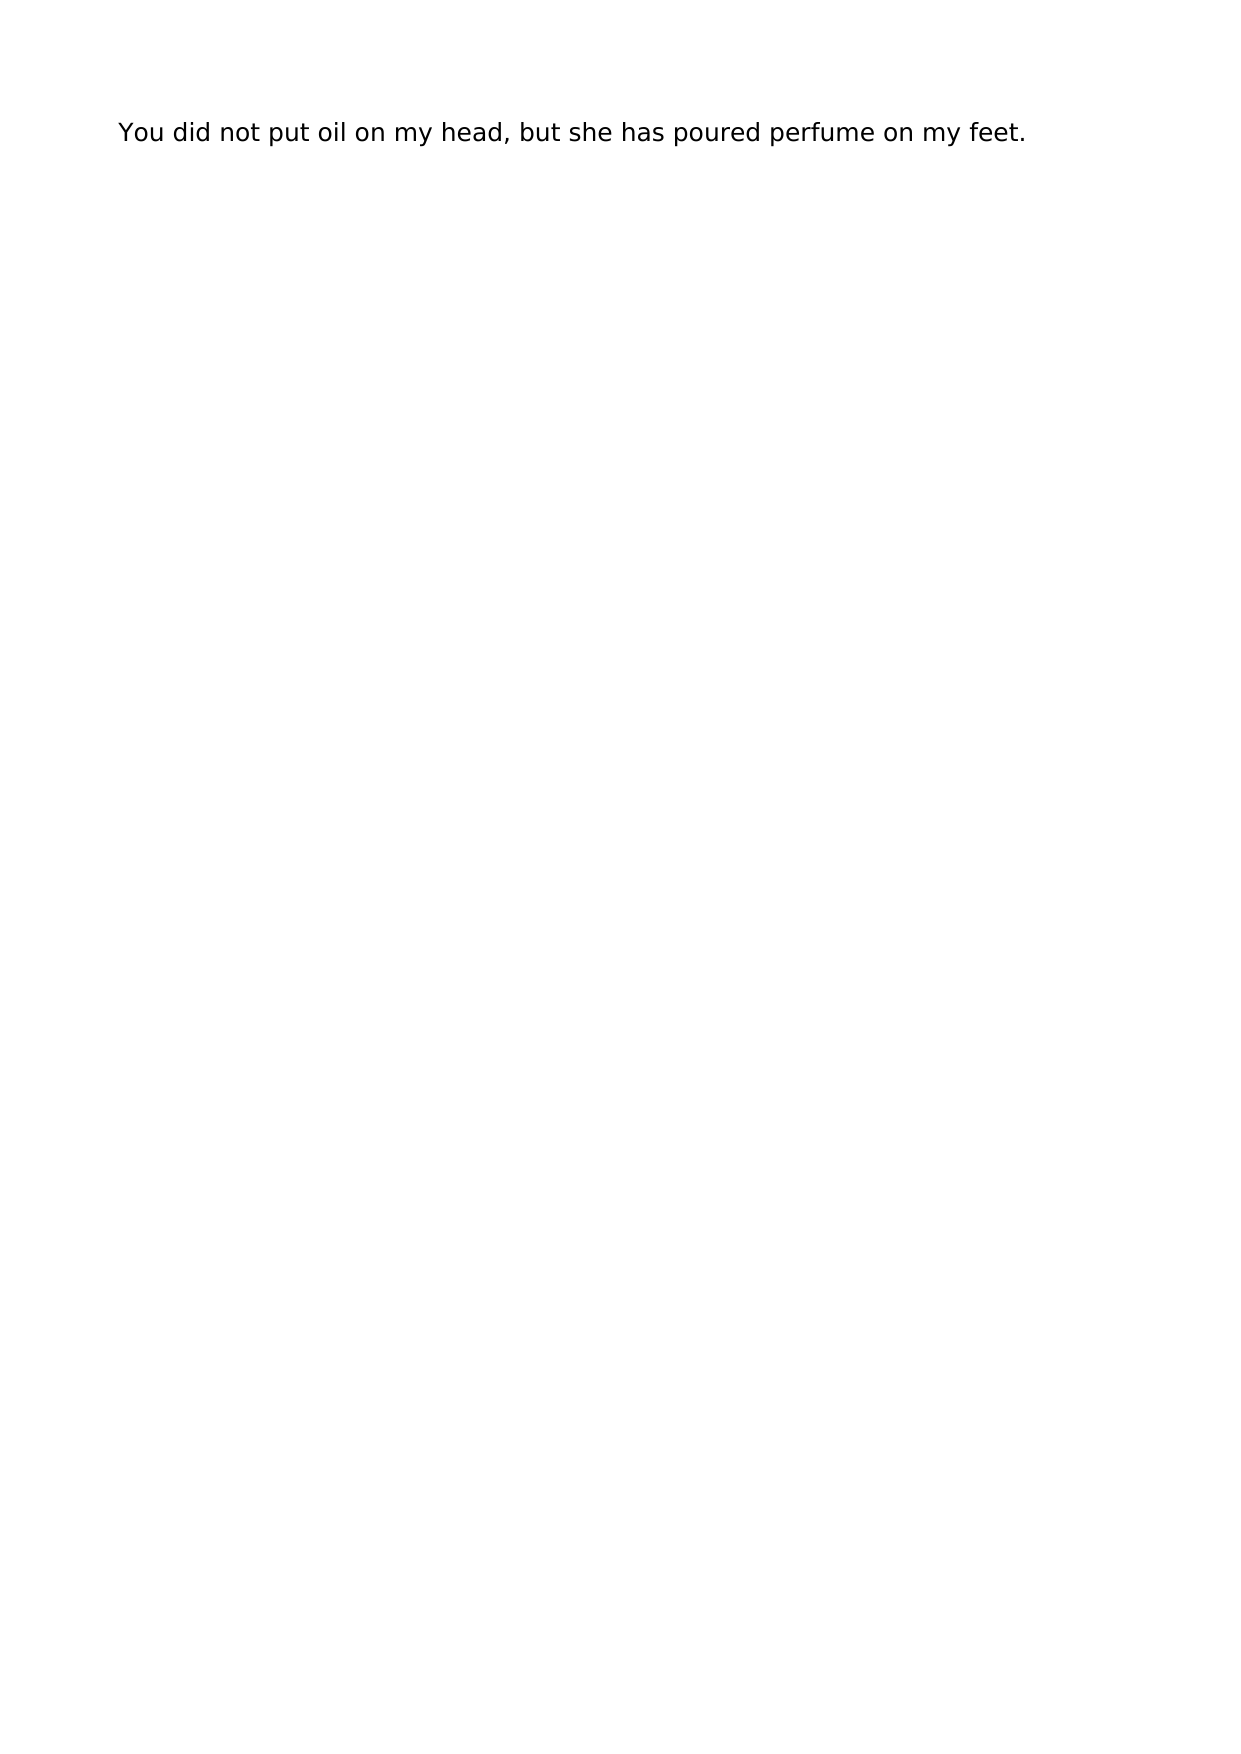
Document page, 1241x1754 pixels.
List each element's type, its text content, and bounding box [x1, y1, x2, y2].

text You did not put oil on my head, but she has poured perfume on my feet. [118, 118, 1122, 147]
